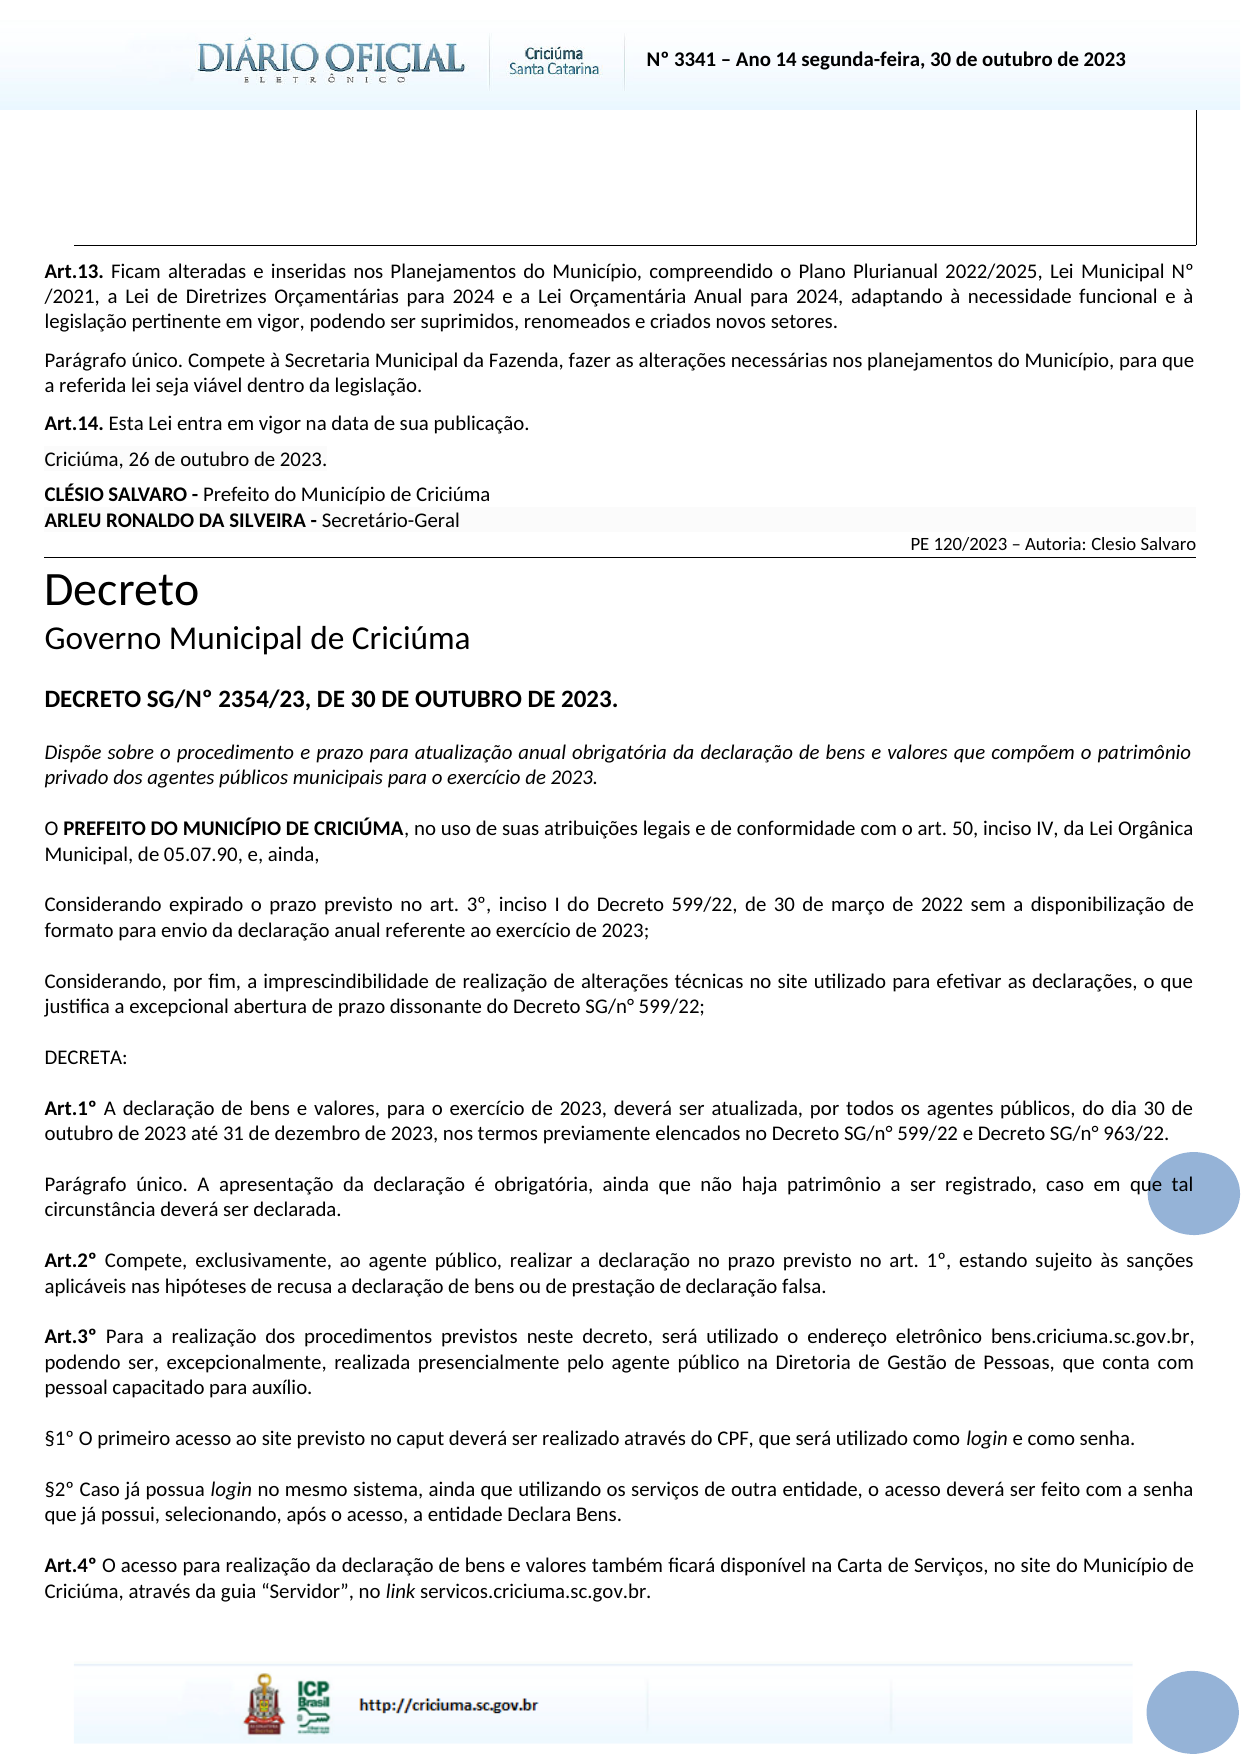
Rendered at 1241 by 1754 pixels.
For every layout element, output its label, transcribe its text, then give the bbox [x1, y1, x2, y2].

text Considerando, por fim, a imprescindibilidade de realização de alterações técnicas no site utilizado para efetivar as declarações, o que justifica a excepcional abertura de prazo dissonante do Decreto SG/n° 599/22; [44, 968, 1196, 1019]
text §2º Caso já possua login no mesmo sistema, ainda que utilizando os serviços de outra entidade, o acesso deverá ser feito com a senha que já possui, selecionando, após o acesso, a entidade Declara Bens. [44, 1476, 1196, 1527]
text Parágrafo único. Compete à Secretaria Municipal da Fazenda, fazer as alterações necessárias nos planejamentos do Município, para que a referida lei seja viável dentro da legislação. [44, 347, 1196, 398]
text Art.4º O acesso para realização da declaração de bens e valores também ficará disponível na Carta de Serviços, no site do Município de Criciúma, através da guia “Servidor”, no link servicos.criciuma.sc.gov.br. [44, 1552, 1196, 1603]
text Considerando expirado o prazo previsto no art. 3º, inciso I do Decreto 599/22, de 30 de março de 2022 sem a disponibilização de formato para envio da declaração anual referente ao exercício de 2023; [44, 892, 1196, 942]
text Parágrafo único. A apresentação da declaração é obrigatória, ainda que não haja patrimônio a ser registrado, caso em que tal circunstância deverá ser declarada. [44, 1171, 1159, 1222]
text Art.2º Compete, exclusivamente, ao agente público, realizar a declaração no prazo previsto no art. 1º, estando sujeito às sanções aplicáveis nas hipóteses de recusa a declaração de bens ou de prestação de declaração falsa. [44, 1247, 1196, 1298]
text PE 120/2023 – Autoria: Clesio Salvaro [44, 532, 1196, 557]
text CLÉSIO SALVARO - Prefeito do Município de Criciúma [44, 482, 1196, 507]
text Dispõe sobre o procedimento e prazo para atualização anual obrigatória da declaração de bens e valores que compõem o patrimônio privado dos agentes públicos municipais para o exercício de 2023. [44, 739, 1196, 790]
text §1º O primeiro acesso ao site previsto no caput deverá ser realizado através do CPF, que será utilizado como login e como senha. [44, 1425, 1196, 1451]
text DECRETA: [44, 1044, 1196, 1069]
text Art.3º Para a realização dos procedimentos previstos neste decreto, será utilizado o endereço eletrônico bens.criciuma.sc.gov.br, podendo ser, excepcionalmente, realizada presencialmente pelo agente público na Diretoria de Gestão de Pessoas, que conta com pessoal capacitado para auxílio. [44, 1324, 1196, 1400]
text Decreto [44, 558, 1196, 617]
text Art.1º A declaração de bens e valores, para o exercício de 2023, deverá ser atualizada, por todos os agentes públicos, do dia 30 de outubro de 2023 até 31 de dezembro de 2023, nos termos previamente elencados no Decreto SG/n° 599/22 e Decreto SG/n° 963/22. [44, 1095, 1196, 1146]
text Art.13. Ficam alteradas e inseridas nos Planejamentos do Município, compreendido o Plano Plurianual 2022/2025, Lei Municipal Nº /2021, a Lei de Diretrizes Orçamentárias para 2024 e a Lei Orçamentária Anual para 2024, adaptando à necessidade funcional e à legislação pertinente em vigor, podendo ser suprimidos, renomeados e criados novos setores. [44, 258, 1196, 334]
text Criciúma, 26 de outubro de 2023. [44, 446, 1196, 471]
text Governo Municipal de Criciúma [44, 617, 1196, 658]
text ARLEU RONALDO DA SILVEIRA - Secretário-Geral [44, 507, 1196, 532]
text O PREFEITO DO MUNICÍPIO DE CRICIÚMA, no uso de suas atribuições legais e de conformidade com o art. 50, inciso IV, da Lei Orgânica Municipal, de 05.07.90, e, ainda, [44, 815, 1196, 866]
text Art.14. Esta Lei entra em vigor na data de sua publicação. [44, 410, 1196, 436]
text DECRETO SG/Nº 2354/23, DE 30 DE OUTUBRO DE 2023. [44, 683, 1196, 714]
